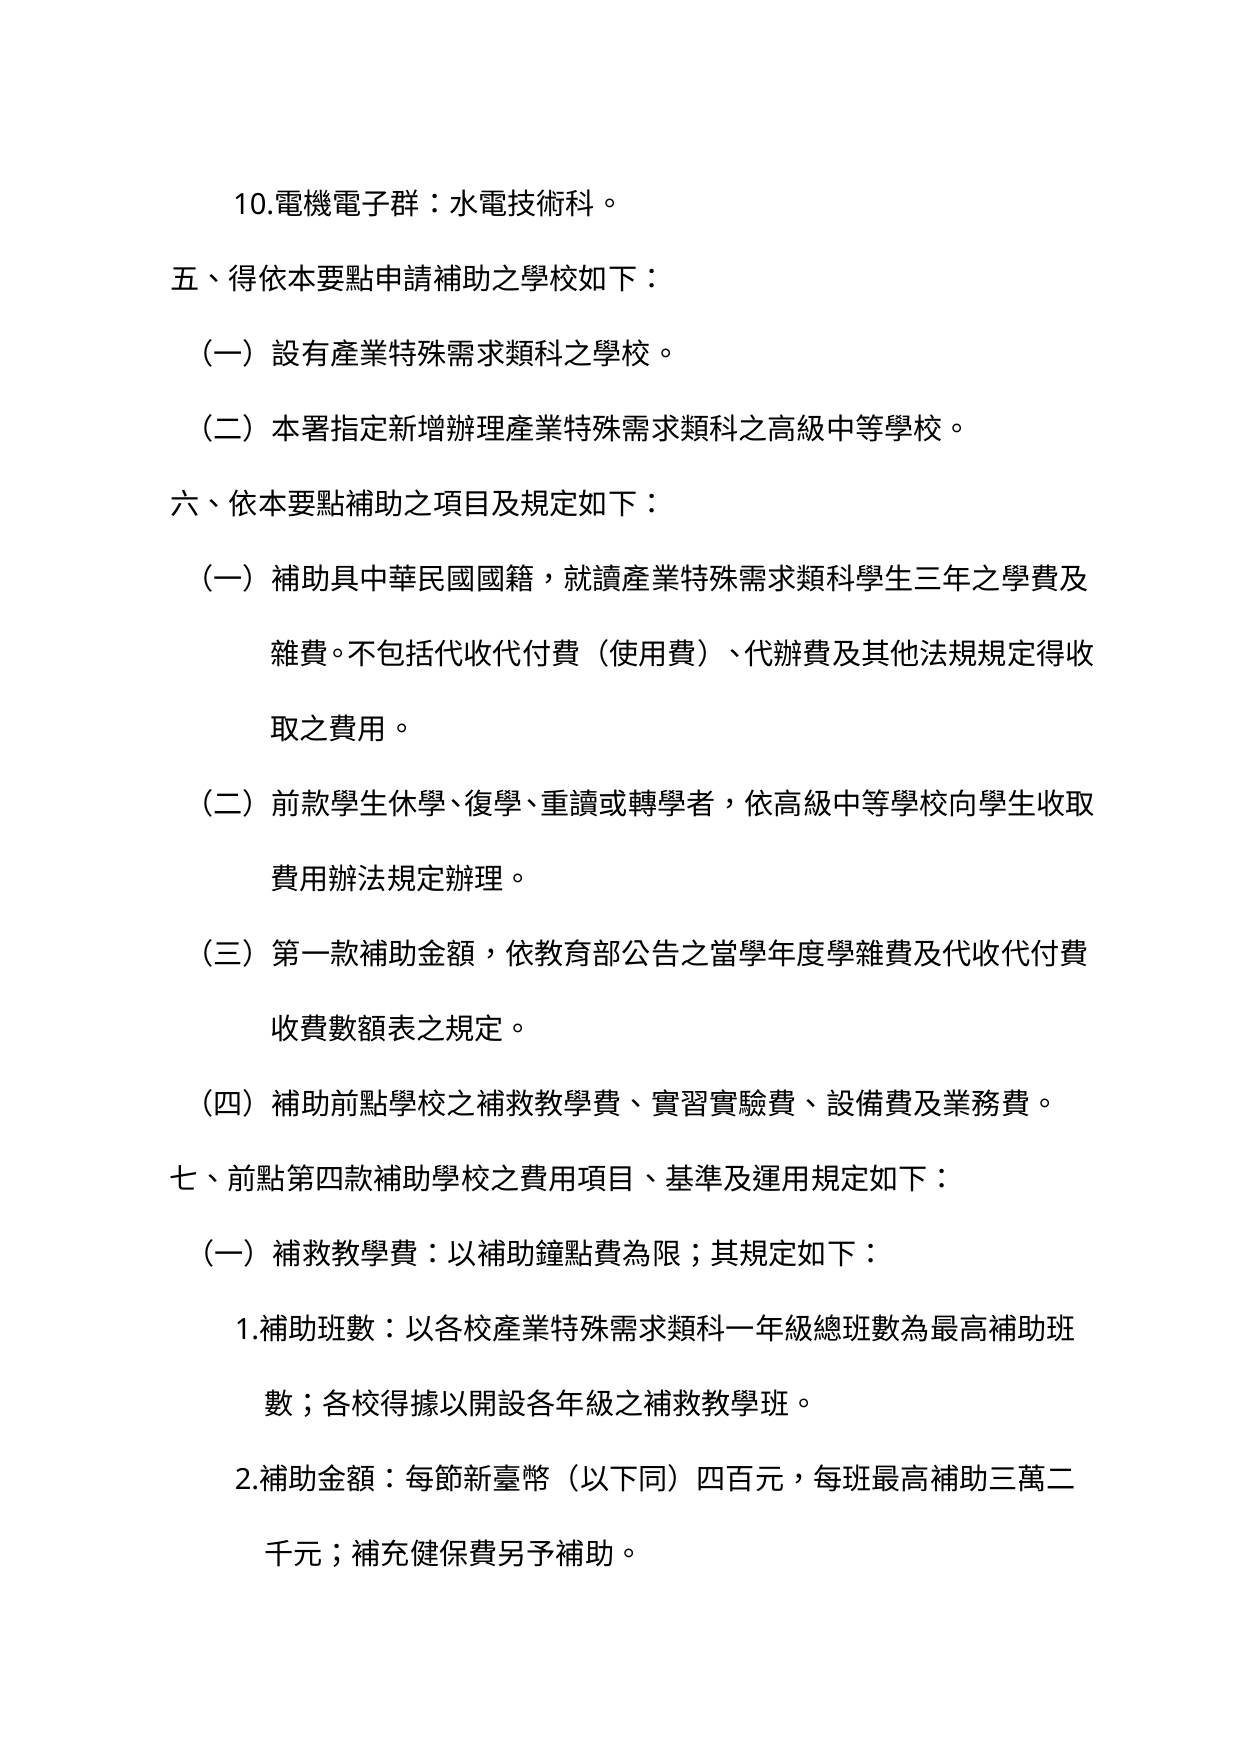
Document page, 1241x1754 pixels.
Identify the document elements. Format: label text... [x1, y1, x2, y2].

text （二）本署指定新增辦理產業特殊需求類科之高級中等學校。 [184, 389, 1106, 464]
text 10.電機電子群：水電技術科。 [233, 164, 1094, 239]
text （一）補救教學費：以補助鐘點費為限；其規定如下： [185, 1214, 1094, 1289]
text （一）設有產業特殊需求類科之學校。 [184, 314, 1106, 389]
text 2.補助金額：每節新臺幣（以下同）四百元，每班最高補助三萬二千元；補充健保費另予補助。 [234, 1439, 1094, 1589]
text 五、得依本要點申請補助之學校如下： [170, 239, 1094, 314]
text （三）第一款補助金額，依教育部公告之當學年度學雜費及代收代付費收費數額表之規定。 [184, 914, 1094, 1064]
text （四）補助前點學校之補救教學費、實習實驗費、設備費及業務費。 [184, 1064, 1106, 1139]
text 1.補助班數：以各校產業特殊需求類科一年級總班數為最高補助班數；各校得據以開設各年級之補救教學班。 [234, 1289, 1094, 1439]
text （一）補助具中華民國國籍，就讀產業特殊需求類科學生三年之學費及雜費。不包括代收代付費（使用費）、代辦費及其他法規規定得收取之費用。 [184, 539, 1094, 764]
text 七、前點第四款補助學校之費用項目、基準及運用規定如下： [169, 1139, 1106, 1214]
text 六、依本要點補助之項目及規定如下： [170, 464, 1094, 539]
text （二）前款學生休學、復學、重讀或轉學者，依高級中等學校向學生收取費用辦法規定辦理。 [184, 764, 1094, 914]
